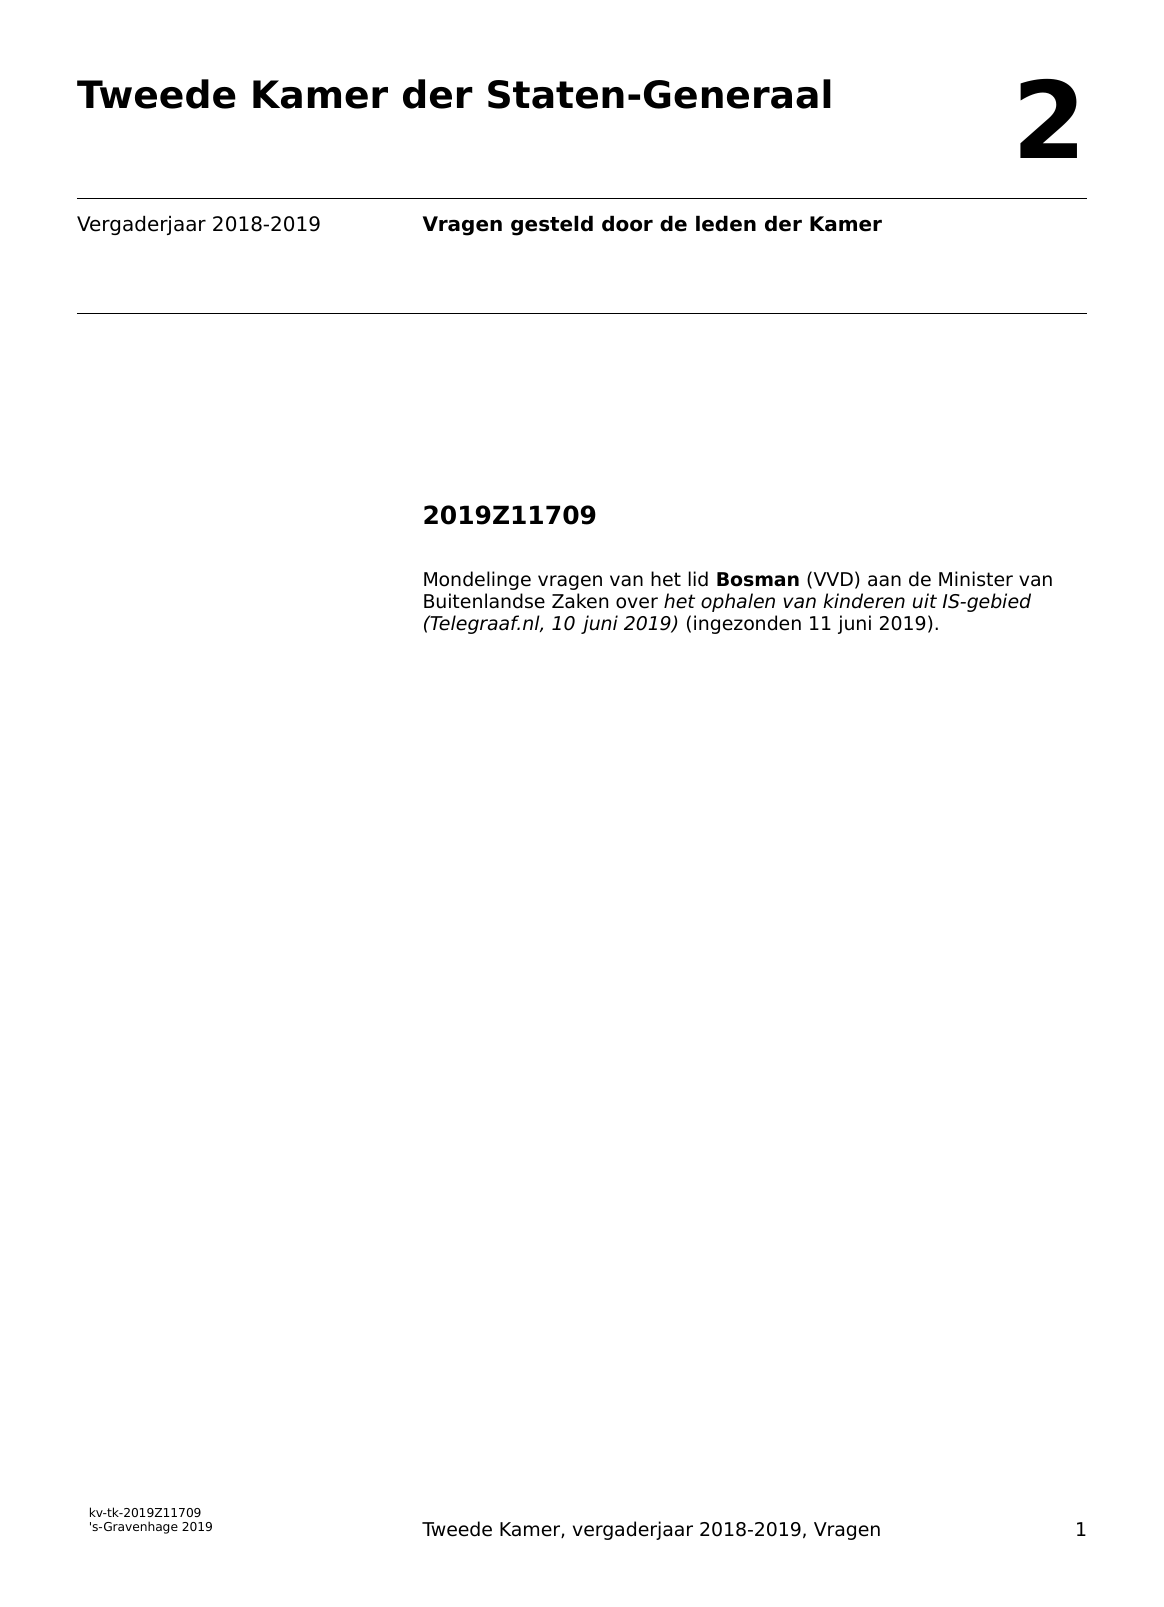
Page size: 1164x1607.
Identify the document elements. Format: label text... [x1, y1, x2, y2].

table_cell Vergaderjaar 2018-2019 [77, 199, 422, 313]
text kv-tk-2019Z11709 [88, 1506, 323, 1520]
table_cell Vragen gesteld door de leden der Kamer [422, 199, 1087, 313]
text 's-Gravenhage 2019 [88, 1520, 323, 1534]
table_header Tweede Kamer der Staten-Generaal [77, 59, 886, 198]
text Mondelinge vragen van het lid Bosman (VVD) aan de Minister van Buitenlandse Zaken over het ophalen van kinderen uit IS-gebied (Telegraaf.nl, 10 juni 2019) (ingezonden 11 juni 2019). [422, 569, 1087, 635]
table_header 2 [886, 59, 1087, 198]
text 2019Z11709 [422, 501, 1087, 531]
